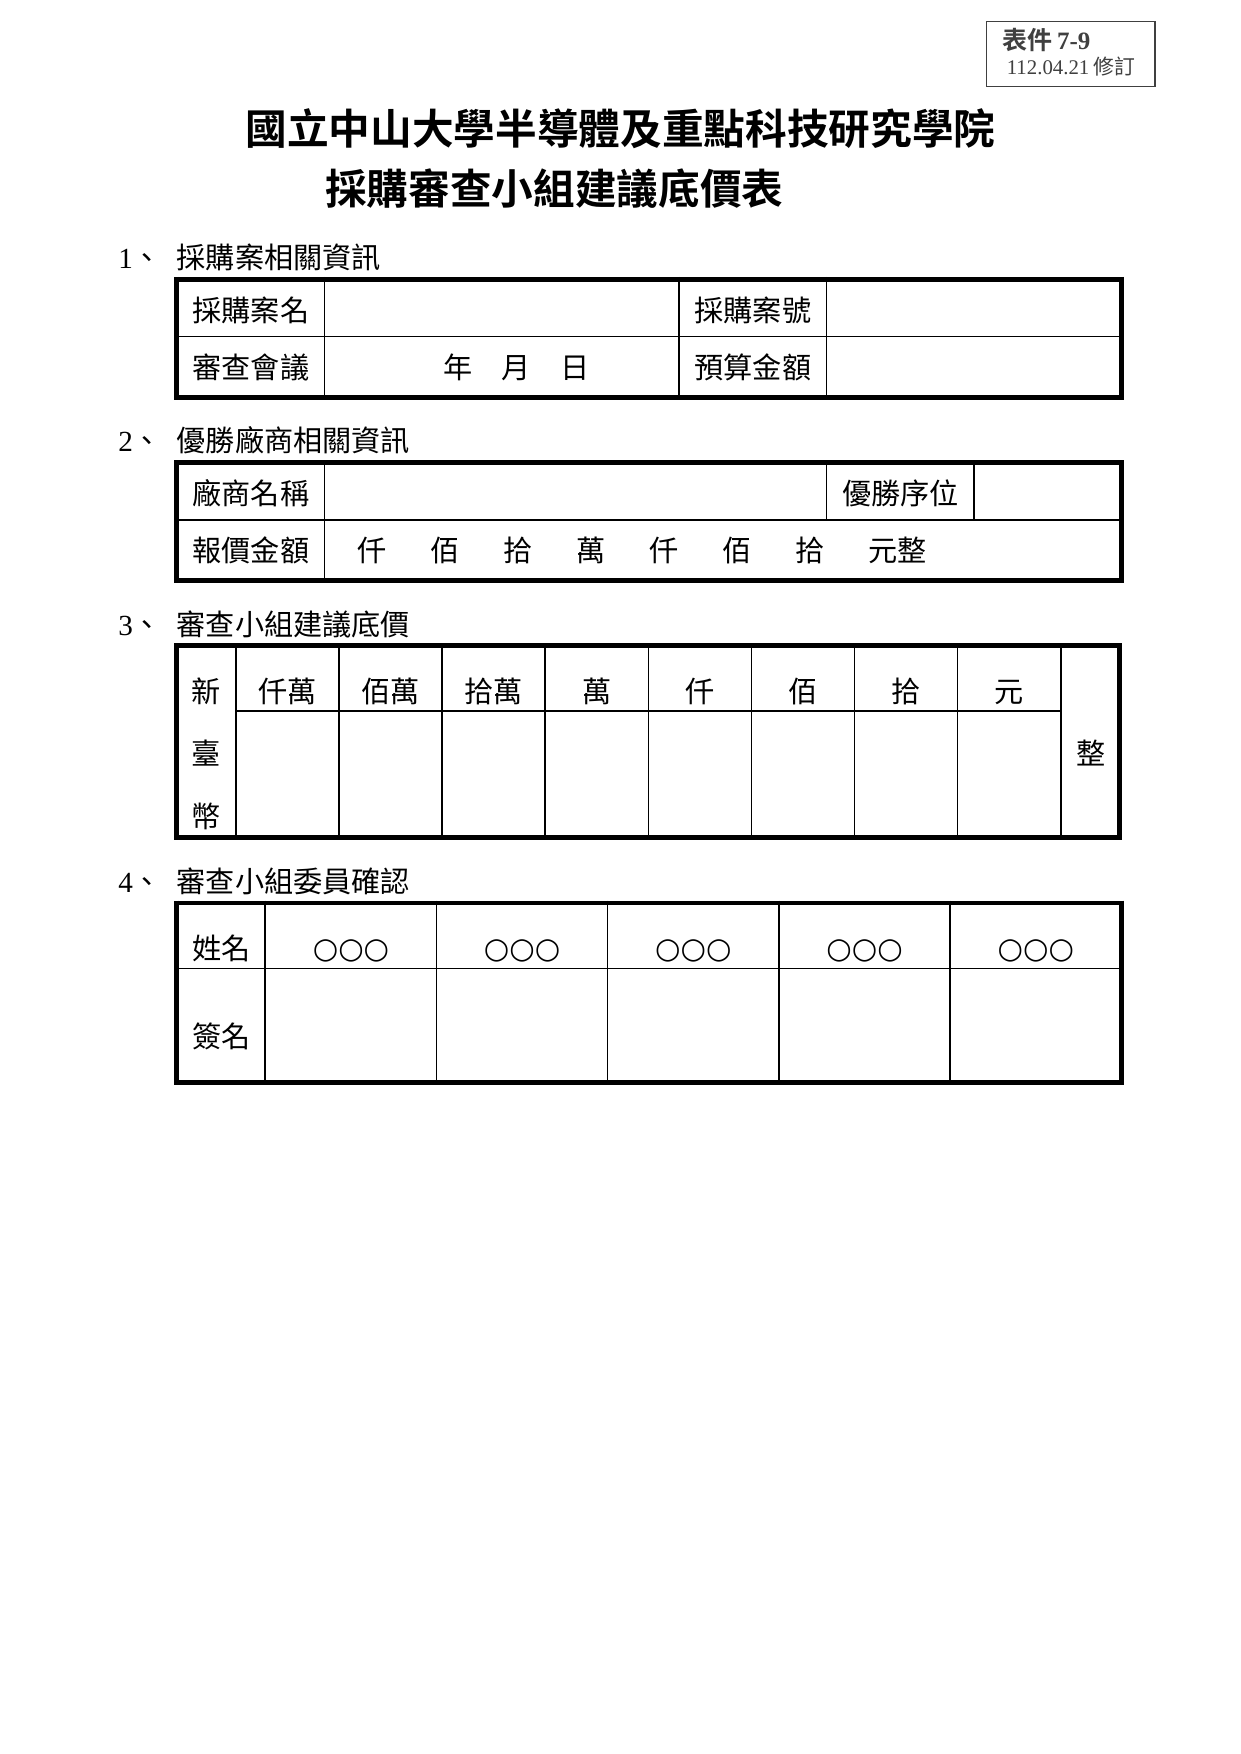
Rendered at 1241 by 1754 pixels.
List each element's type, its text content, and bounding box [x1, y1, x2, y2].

table_header ○○○ [437, 905, 607, 968]
table_header 拾 [855, 648, 957, 710]
table_header 佰 [752, 648, 854, 710]
table_cell 年 月 日 [325, 337, 678, 395]
table_header 新臺幣 [179, 648, 235, 835]
text 國立中山大學半導體及重點科技研究學院 採購審查小組建議底價表 [118, 96, 1122, 216]
list 採購案相關資訊 [118, 235, 1122, 277]
table_header 優勝序位 [827, 465, 973, 519]
table_header 拾萬 [443, 648, 544, 710]
table_header 整 [1062, 648, 1117, 835]
table_header [975, 465, 1119, 519]
text 112.04.21修訂 [1002, 55, 1139, 78]
table_cell 報價金額 [179, 521, 324, 578]
list 審查小組建議底價 [118, 602, 1122, 643]
table_header 仟 [649, 648, 751, 710]
table_header 姓名 [179, 905, 264, 968]
table_header [325, 465, 826, 519]
table_header 元 [958, 648, 1060, 710]
table_header 仟萬 [237, 648, 338, 710]
table_header 採購案名 [179, 282, 324, 336]
text [987, 22, 1154, 86]
table_cell [752, 712, 854, 835]
table_cell [237, 712, 338, 835]
table_cell [266, 969, 436, 1080]
table_cell [958, 712, 1060, 835]
table_header 採購案號 [680, 282, 826, 336]
list 審查小組委員確認 [118, 859, 1122, 901]
table_header 萬 [546, 648, 648, 710]
text 表件7-9 [1002, 30, 1139, 55]
table_cell [649, 712, 751, 835]
table_cell [827, 337, 1119, 395]
table_cell [951, 969, 1119, 1080]
table_header 佰萬 [340, 648, 441, 710]
table_cell 審查會議 [179, 337, 324, 395]
table_header ○○○ [951, 905, 1119, 968]
table_header [827, 282, 1119, 336]
table_header ○○○ [780, 905, 949, 968]
table_cell 簽名 [179, 969, 264, 1080]
list 優勝廠商相關資訊 [118, 418, 1122, 460]
table_cell 預算金額 [680, 337, 826, 395]
table_cell [855, 712, 957, 835]
table_cell [546, 712, 648, 835]
table_cell 仟 佰 拾 萬 仟 佰 拾 元整 [325, 521, 1119, 578]
table_cell [437, 969, 607, 1080]
table_header ○○○ [608, 905, 778, 968]
table_cell [340, 712, 441, 835]
table_header 廠商名稱 [179, 465, 324, 519]
table_header [325, 282, 678, 336]
table_cell [443, 712, 544, 835]
table_cell [780, 969, 949, 1080]
table_cell [608, 969, 778, 1080]
table_header ○○○ [266, 905, 436, 968]
